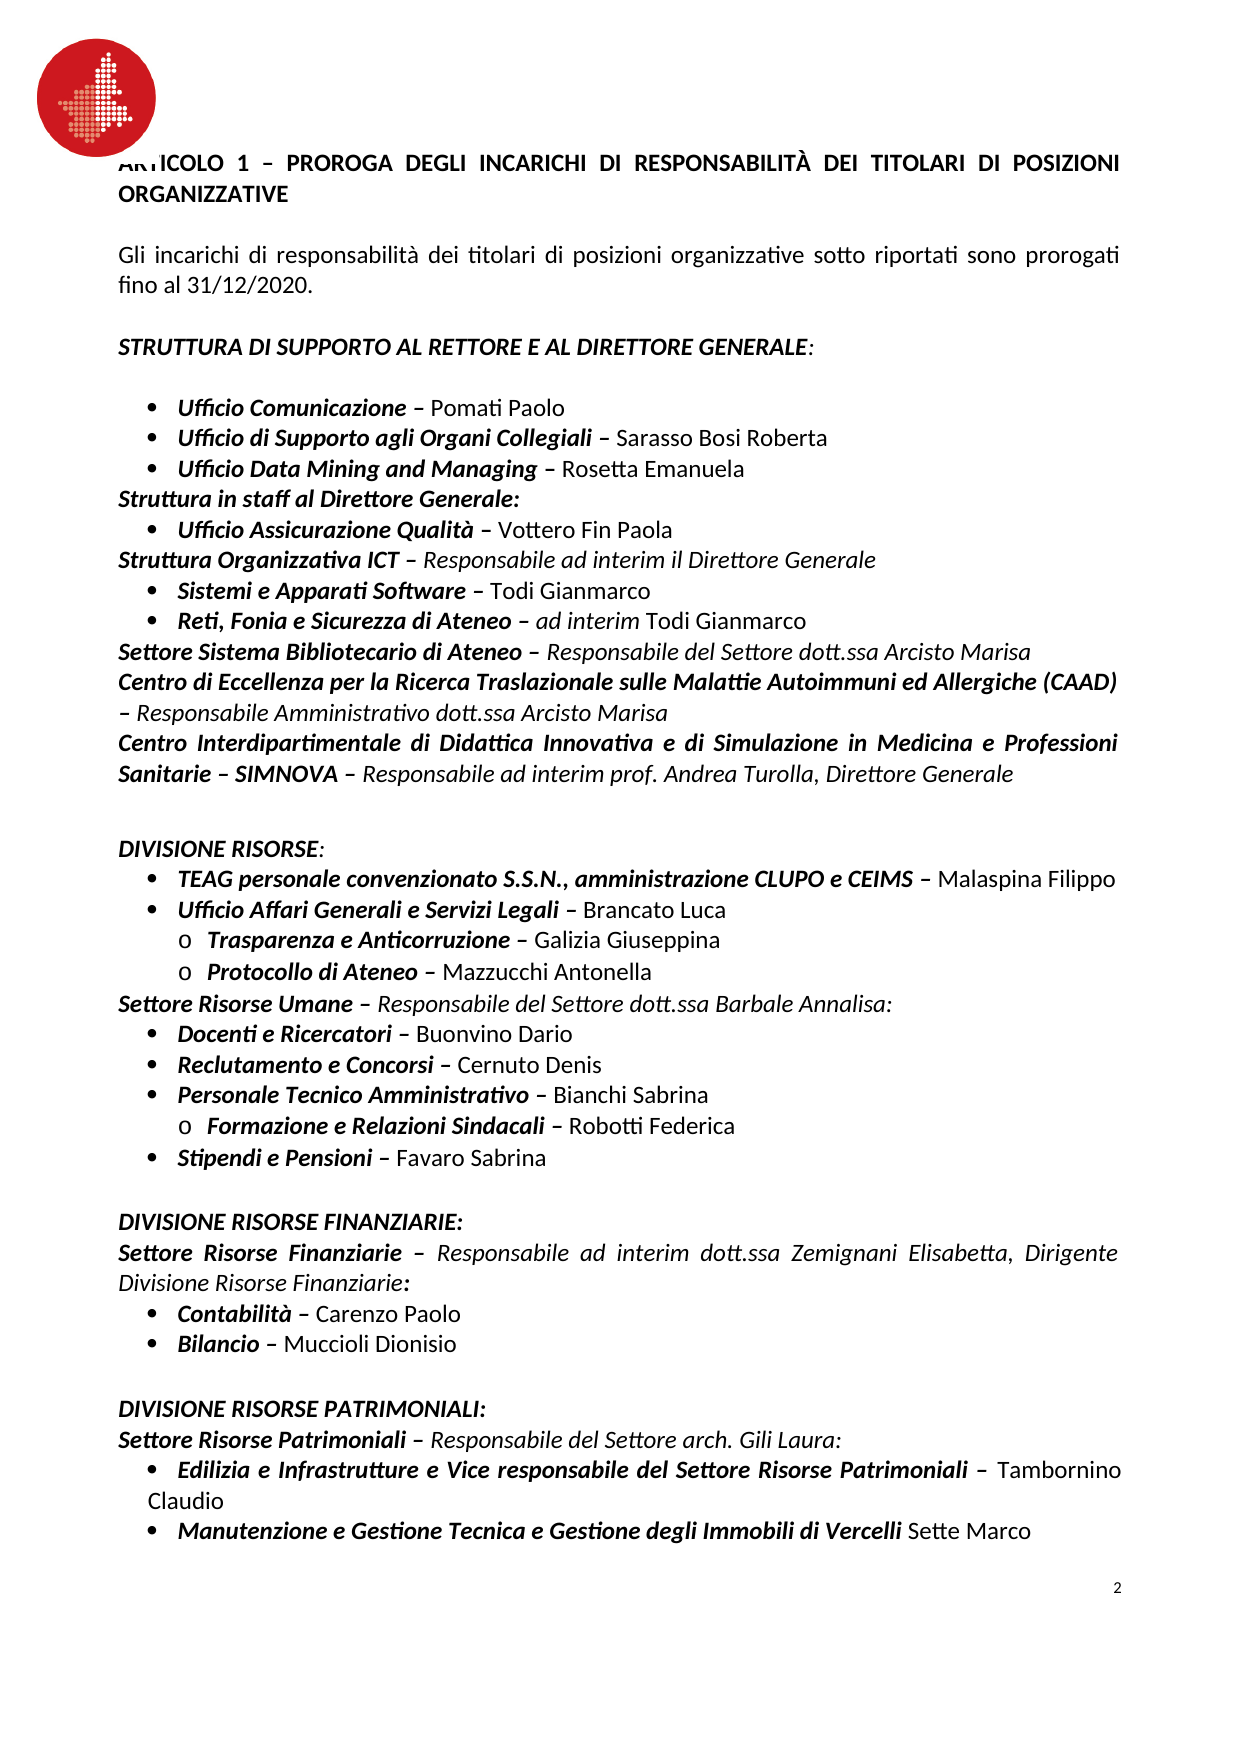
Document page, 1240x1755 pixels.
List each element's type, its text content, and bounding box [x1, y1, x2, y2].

list Contabilità – Carenzo Paolo [148, 1298, 1121, 1329]
list Ufficio Comunicazione – Pomati Paolo [148, 392, 1121, 422]
list Bilancio – Muccioli Dionisio [148, 1329, 1121, 1359]
text Settore Risorse Patrimoniali – Responsabile del Settore arch. Gili Laura: [118, 1424, 1121, 1454]
list Protocollo di Ateneo – Mazzucchi Antonella [148, 956, 1121, 988]
text Gli incarichi di responsabilità dei titolari di posizioni organizzative sotto riportati sono prorogati fino al 31/12/2020. [118, 239, 1121, 300]
list Sistemi e Apparati Software – Todi Gianmarco [148, 575, 1121, 605]
text Centro Interdipartimentale di Didattica Innovativa e di Simulazione in Medicina e Professioni Sanitarie – SIMNOVA – Responsabile ad interim prof. Andrea Turolla, Direttore Generale [118, 727, 1121, 788]
list Formazione e Relazioni Sindacali – Robotti Federica [118, 1110, 1121, 1142]
text ARTICOLO 1 – PROROGA DEGLI INCARICHI DI RESPONSABILITÀ DEI TITOLARI DI POSIZIONI ORGANIZZATIVE [118, 148, 1121, 209]
list Reclutamento e Concorsi – Cernuto Denis [148, 1049, 1121, 1080]
text Struttura Organizzativa ICT – Responsabile ad interim il Direttore Generale [118, 544, 1121, 575]
text DIVISIONE RISORSE: [118, 833, 1121, 863]
text STRUTTURA DI SUPPORTO AL RETTORE E AL DIRETTORE GENERALE: [118, 331, 1121, 361]
list Reti, Fonia e Sicurezza di Ateneo – ad interim Todi Gianmarco [148, 605, 1121, 636]
list Personale Tecnico Amministrativo – Bianchi Sabrina [148, 1080, 1121, 1110]
list Docenti e Ricercatori – Buonvino Dario [148, 1019, 1121, 1049]
text Settore Risorse Finanziarie – Responsabile ad interim dott.ssa Zemignani Elisabetta, Dirigente Divisione Risorse Finanziarie: [118, 1237, 1121, 1298]
list Edilizia e Infrastrutture e Vice responsabile del Settore Risorse Patrimoniali – Tambornino Claudio [148, 1454, 1121, 1515]
list Stipendi e Pensioni – Favaro Sabrina [148, 1142, 1121, 1172]
list Ufficio Assicurazione Qualità – Vottero Fin Paola [148, 514, 1121, 544]
text Settore Risorse Umane – Responsabile del Settore dott.ssa Barbale Annalisa: [118, 988, 1121, 1019]
list Ufficio di Supporto agli Organi Collegiali – Sarasso Bosi Roberta [148, 422, 1121, 453]
list Trasparenza e Anticorruzione – Galizia Giuseppina [148, 924, 1121, 956]
list Ufficio Data Mining and Managing – Rosetta Emanuela [148, 453, 1121, 483]
text DIVISIONE RISORSE FINANZIARIE: [118, 1207, 1121, 1237]
list Ufficio Affari Generali e Servizi Legali – Brancato Luca [148, 894, 1121, 924]
text Centro di Eccellenza per la Ricerca Traslazionale sulle Malattie Autoimmuni ed Allergiche (CAAD) – Responsabile Amministrativo dott.ssa Arcisto Marisa [118, 666, 1121, 727]
list TEAG personale convenzionato S.S.N., amministrazione CLUPO e CEIMS – Malaspina Filippo [148, 863, 1121, 894]
text Settore Sistema Bibliotecario di Ateneo – Responsabile del Settore dott.ssa Arcisto Marisa [118, 636, 1121, 666]
text Struttura in staff al Direttore Generale: [118, 483, 1121, 514]
list Manutenzione e Gestione Tecnica e Gestione degli Immobili di Vercelli Sette Marco [148, 1515, 1121, 1546]
text DIVISIONE RISORSE PATRIMONIALI: [118, 1393, 1121, 1424]
